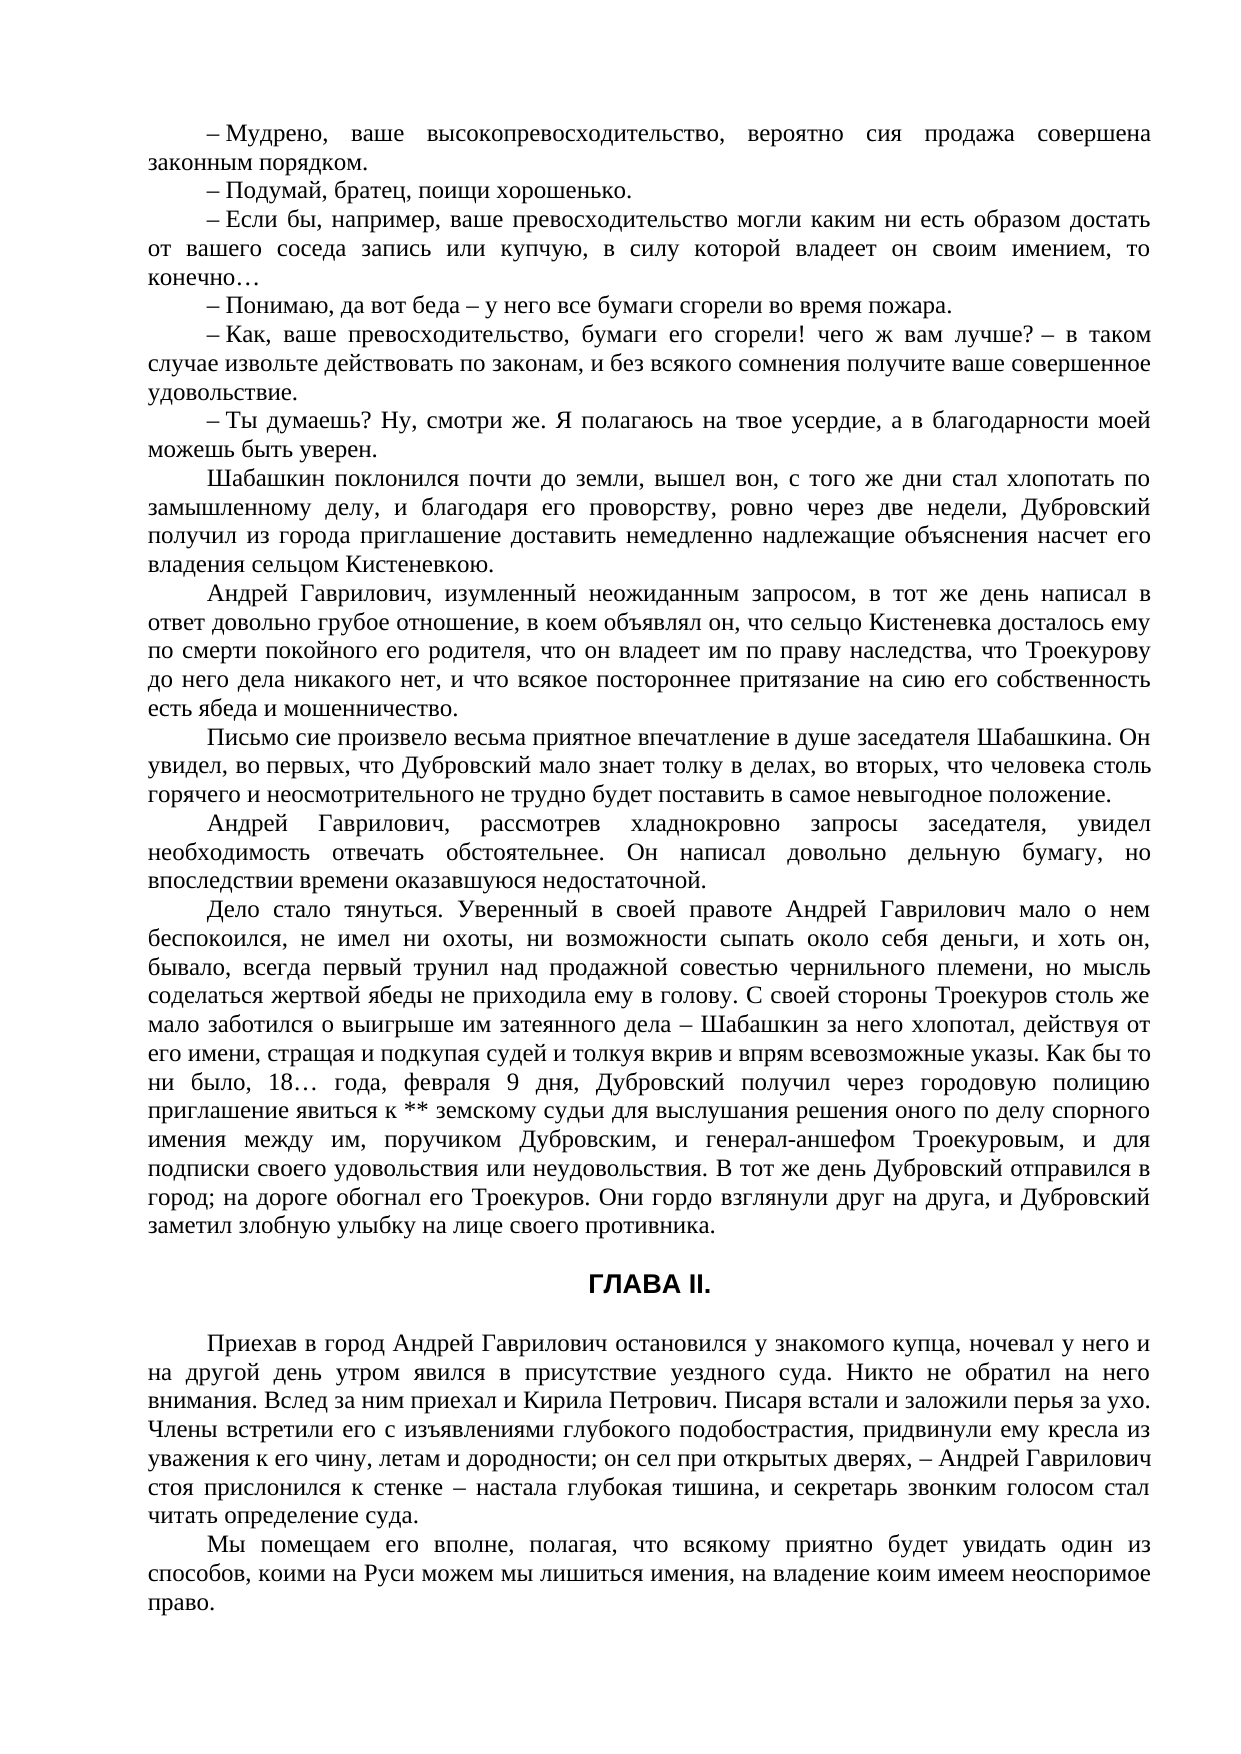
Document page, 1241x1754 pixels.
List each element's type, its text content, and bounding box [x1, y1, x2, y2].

text Мы помещаем его вполне, полагая, что всякому приятно будет увидать один из способов, коими на Руси можем мы лишиться имения, на владение коим имеем неоспоримое право. [148, 1529, 1152, 1616]
text – Подумай, братец, поищи хорошенько. [148, 176, 1152, 204]
text – Понимаю, да вот беда – у него все бумаги сгорели во время пожара. [148, 291, 1152, 319]
text Андрей Гаврилович, изумленный неожиданным запросом, в тот же день написал в ответ довольно грубое отношение, в коем объявлял он, что сельцо Кистеневка досталось ему по смерти покойного его родителя, что он владеет им по праву наследства, что Троекурову до него дела никакого нет, и что всякое постороннее притязание на сию его собственность есть ябеда и мошенничество. [148, 578, 1152, 722]
text – Ты думаешь? Ну, смотри же. Я полагаюсь на твое усердие, а в благодарности моей можешь быть уверен. [148, 406, 1152, 463]
text Андрей Гаврилович, рассмотрев хладнокровно запросы заседателя, увидел необходимость отвечать обстоятельнее. Он написал довольно дельную бумагу, но впоследствии времени оказавшуюся недостаточной. [148, 808, 1152, 894]
text – Как, ваше превосходительство, бумаги его сгорели! чего ж вам лучше? – в таком случае извольте действовать по законам, и без всякого сомнения получите ваше совершенное удовольствие. [148, 319, 1152, 406]
subtitle ГЛАВА II. [148, 1268, 1152, 1299]
text Дело стало тянуться. Уверенный в своей правоте Андрей Гаврилович мало о нем беспокоился, не имел ни охоты, ни возможности сыпать около себя деньги, и хоть он, бывало, всегда первый трунил над продажной совестью чернильного племени, но мысль соделаться жертвой ябеды не приходила ему в голову. С своей стороны Троекуров столь же мало заботился о выигрыше им затеянного дела – Шабашкин за него хлопотал, действуя от его имени, стращая и подкупая судей и толкуя вкрив и впрям всевозможные указы. Как бы то ни было, 18… года, февраля 9 дня, Дубровский получил через городовую полицию приглашение явиться к ** земскому судьи для выслушания решения оного по делу спорного имения между им, поручиком Дубровским, и генерал-аншефом Троекуровым, и для подписки своего удовольствия или неудовольствия. В тот же день Дубровский отправился в город; на дороге обогнал его Троекуров. Они гордо взглянули друг на друга, и Дубровский заметил злобную улыбку на лице своего противника. [148, 894, 1152, 1239]
text Приехав в город Андрей Гаврилович остановился у знакомого купца, ночевал у него и на другой день утром явился в присутствие уездного суда. Никто не обратил на него внимания. Вслед за ним приехал и Кирила Петрович. Писаря встали и заложили перья за ухо. Члены встретили его с изъявлениями глубокого подобострастия, придвинули ему кресла из уважения к его чину, летам и дородности; он сел при открытых дверях, – Андрей Гаврилович стоя прислонился к стенке – настала глубокая тишина, и секретарь звонким голосом стал читать определение суда. [148, 1328, 1152, 1529]
text Письмо сие произвело весьма приятное впечатление в душе заседателя Шабашкина. Он увидел, во первых, что Дубровский мало знает толку в делах, во вторых, что человека столь горячего и неосмотрительного не трудно будет поставить в самое невыгодное положение. [148, 722, 1152, 808]
text – Мудрено, ваше высокопревосходительство, вероятно сия продажа совершена законным порядком. [148, 118, 1152, 176]
text Шабашкин поклонился почти до земли, вышел вон, с того же дни стал хлопотать по замышленному делу, и благодаря его проворству, ровно через две недели, Дубровский получил из города приглашение доставить немедленно надлежащие объяснения насчет его владения сельцом Кистеневкою. [148, 463, 1152, 578]
text – Если бы, например, ваше превосходительство могли каким ни есть образом достать от вашего соседа запись или купчую, в силу которой владеет он своим имением, то конечно… [148, 204, 1152, 291]
